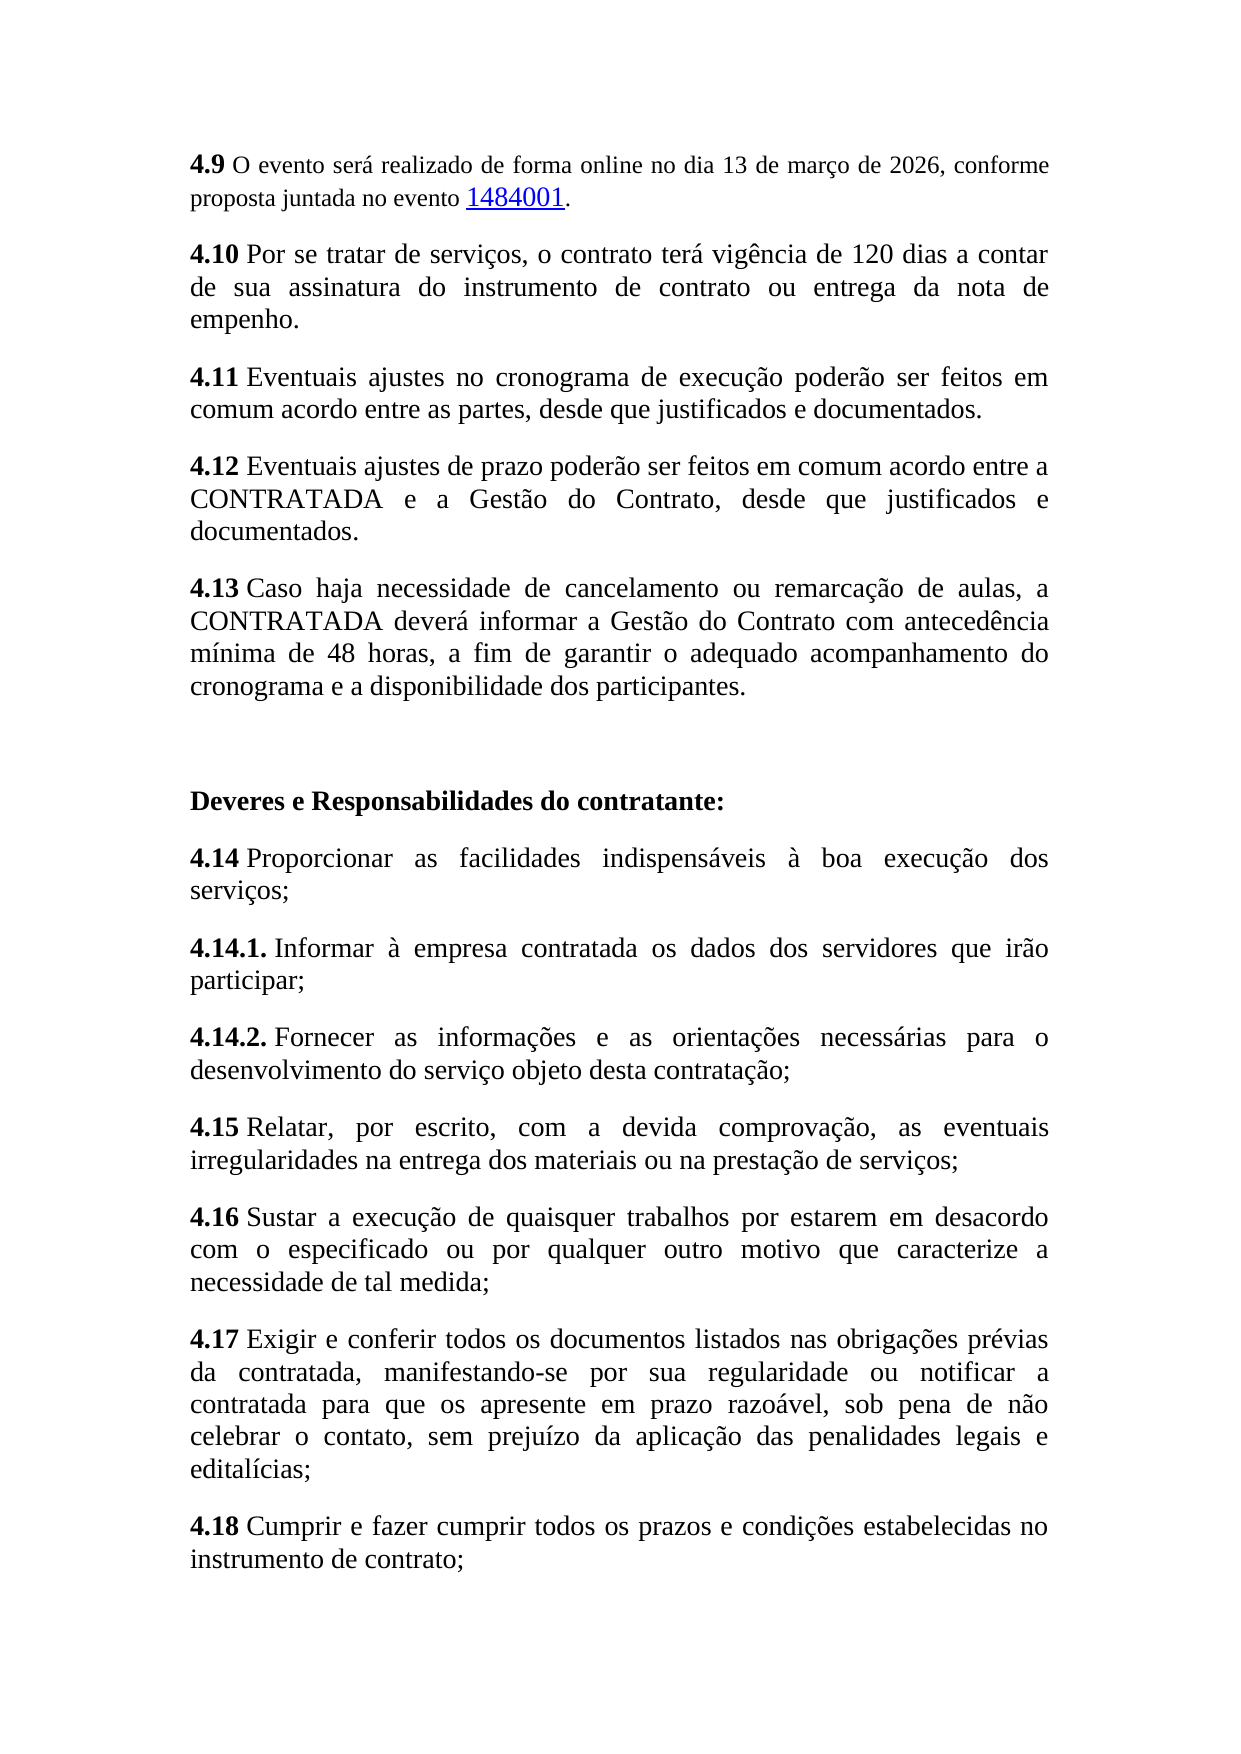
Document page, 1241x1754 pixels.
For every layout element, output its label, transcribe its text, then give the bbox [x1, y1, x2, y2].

text 4.14 Proporcionar as facilidades indispensáveis à boa execução dos serviços; [190, 841, 1051, 906]
text 4.12 Eventuais ajustes de prazo poderão ser feitos em comum acordo entre a CONTRATADA e a Gestão do Contrato, desde que justificados e documentados. [190, 449, 1051, 547]
text 4.15 Relatar, por escrito, com a devida comprovação, as eventuais irregularidades na entrega dos materiais ou na prestação de serviços; [190, 1110, 1051, 1175]
text 4.16 Sustar a execução de quaisquer trabalhos por estarem em desacordo com o especificado ou por qualquer outro motivo que caracterize a necessidade de tal medida; [190, 1200, 1051, 1297]
text 4.17 Exigir e conferir todos os documentos listados nas obrigações prévias da contratada, manifestando-se por sua regularidade ou notificar a contratada para que os apresente em prazo razoável, sob pena de não celebrar o contato, sem prejuízo da aplicação das penalidades legais e editalícias; [190, 1322, 1051, 1484]
text 4.14.1. Informar à empresa contratada os dados dos servidores que irão participar; [190, 931, 1051, 996]
text Deveres e Responsabilidades do contratante: [190, 783, 1051, 816]
text 4.9 O evento será realizado de forma online no dia 13 de março de 2026, conforme proposta juntada no evento 1484001. [190, 148, 1051, 212]
text 4.11 Eventuais ajustes no cronograma de execução poderão ser feitos em comum acordo entre as partes, desde que justificados e documentados. [190, 359, 1051, 424]
text 4.14.2. Fornecer as informações e as orientações necessárias para o desenvolvimento do serviço objeto desta contratação; [190, 1021, 1051, 1085]
text 4.13 Caso haja necessidade de cancelamento ou remarcação de aulas, a CONTRATADA deverá informar a Gestão do Contrato com antecedência mínima de 48 horas, a fim de garantir o adequado acompanhamento do cronograma e a disponibilidade dos participantes. [190, 572, 1051, 701]
text 4.18 Cumprir e fazer cumprir todos os prazos e condições estabelecidas no instrumento de contrato; [190, 1509, 1051, 1574]
text 4.10 Por se tratar de serviços, o contrato terá vigência de 120 dias a contar de sua assinatura do instrumento de contrato ou entrega da nota de empenho. [190, 237, 1051, 334]
